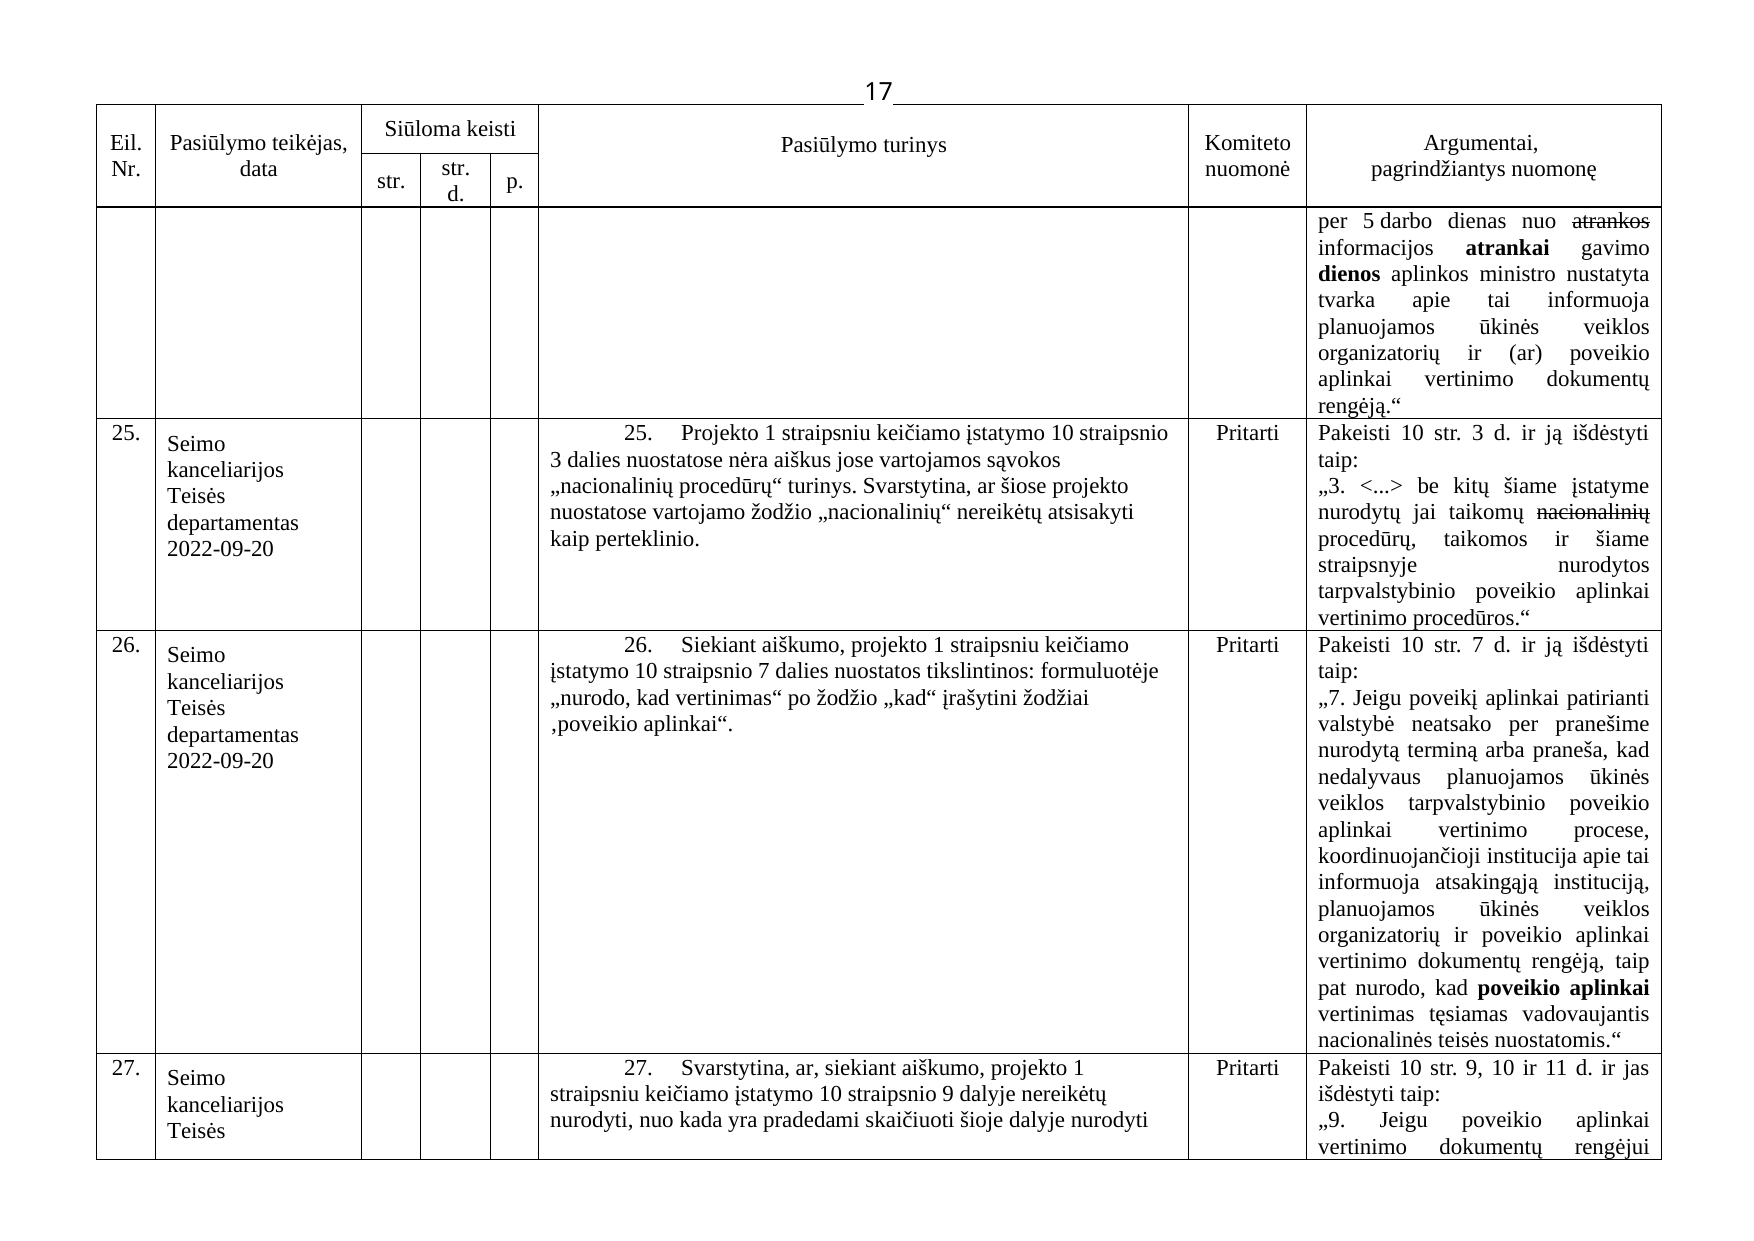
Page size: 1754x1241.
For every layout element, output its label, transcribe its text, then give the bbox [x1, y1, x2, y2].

table_cell str. [362, 154, 420, 206]
table_cell [362, 631, 420, 1053]
table_cell Pakeisti 10 str. 7 d. ir ją išdėstyti taip: „7. Jeigu poveikį aplinkai patirianti valstybė neatsako per pranešime nurodytą terminą arba praneša, kad nedalyvaus planuojamos ūkinės veiklos tarpvalstybinio poveikio aplinkai vertinimo procese, koordinuojančioji institucija apie tai informuoja atsakingąją instituciją, planuojamos ūkinės veiklos organizatorių ir poveikio aplinkai vertinimo dokumentų rengėją, taip pat nurodo, kad poveikio aplinkai vertinimas tęsiamas vadovaujantis nacionalinės teisės nuostatomis.“ [1307, 631, 1661, 1053]
table_header Pasiūlymo turinys [539, 105, 1188, 206]
table_cell 26. [97, 631, 155, 1053]
table_cell [421, 208, 490, 418]
table_cell str. d. [421, 154, 490, 206]
table_cell Seimo kanceliarijos Teisės departamentas 2022-09-20 [156, 631, 361, 1053]
table_cell [421, 1054, 490, 1159]
table_cell [539, 208, 1188, 418]
table_cell [97, 208, 155, 418]
table_cell Seimo kanceliarijos Teisės [156, 1054, 361, 1159]
table_cell [362, 419, 420, 630]
table_cell [491, 419, 538, 630]
table_cell 26. Siekiant aiškumo, projekto 1 straipsniu keičiamo įstatymo 10 straipsnio 7 dalies nuostatos tikslintinos: formuluotėje „nurodo, kad vertinimas“ po žodžio „kad“ įrašytini žodžiai ‚poveikio aplinkai“. [539, 631, 1188, 1053]
table_cell [156, 208, 361, 418]
table_cell [421, 419, 490, 630]
table_cell 25. [97, 419, 155, 630]
table_cell [421, 631, 490, 1053]
table_cell 25. Projekto 1 straipsniu keičiamo įstatymo 10 straipsnio 3 dalies nuostatose nėra aiškus jose vartojamos sąvokos „nacionalinių procedūrų“ turinys. Svarstytina, ar šiose projekto nuostatose vartojamo žodžio „nacionalinių“ nereikėtų atsisakyti kaip perteklinio. [539, 419, 1188, 630]
table_cell [362, 1054, 420, 1159]
table_cell Pritarti [1189, 1054, 1306, 1159]
table_cell Pakeisti 10 str. 3 d. ir ją išdėstyti taip: „3. <...> be kitų šiame įstatyme nurodytų jai taikomų nacionalinių procedūrų, taikomos ir šiame straipsnyje nurodytos tarpvalstybinio poveikio aplinkai vertinimo procedūros.“ [1307, 419, 1661, 630]
table_header Argumentai, pagrindžiantys nuomonę [1307, 105, 1661, 206]
table_header Komiteto nuomonė [1189, 105, 1306, 206]
table_cell [491, 1054, 538, 1159]
table_header Pasiūlymo teikėjas, data [156, 105, 361, 206]
table_cell Pritarti [1189, 419, 1306, 630]
table_cell p. [491, 154, 538, 206]
table_header Eil. Nr. [97, 105, 155, 206]
table_header Siūloma keisti [362, 105, 538, 153]
table_cell per 5 darbo dienas nuo atrankos informacijos atrankai gavimo dienos aplinkos ministro nustatyta tvarka apie tai informuoja planuojamos ūkinės veiklos organizatorių ir (ar) poveikio aplinkai vertinimo dokumentų rengėją.“ [1307, 208, 1661, 418]
table_cell 27. [97, 1054, 155, 1159]
table_cell [491, 208, 538, 418]
table_cell Pritarti [1189, 631, 1306, 1053]
table_cell [1189, 208, 1306, 418]
table_cell Seimo kanceliarijos Teisės departamentas 2022-09-20 [156, 419, 361, 630]
table_cell 27. Svarstytina, ar, siekiant aiškumo, projekto 1 straipsniu keičiamo įstatymo 10 straipsnio 9 dalyje nereikėtų nurodyti, nuo kada yra pradedami skaičiuoti šioje dalyje nurodyti [539, 1054, 1188, 1159]
table_cell Pakeisti 10 str. 9, 10 ir 11 d. ir jas išdėstyti taip: „9. Jeigu poveikio aplinkai vertinimo dokumentų rengėjui [1307, 1054, 1661, 1159]
table_cell [491, 631, 538, 1053]
table_cell [362, 208, 420, 418]
